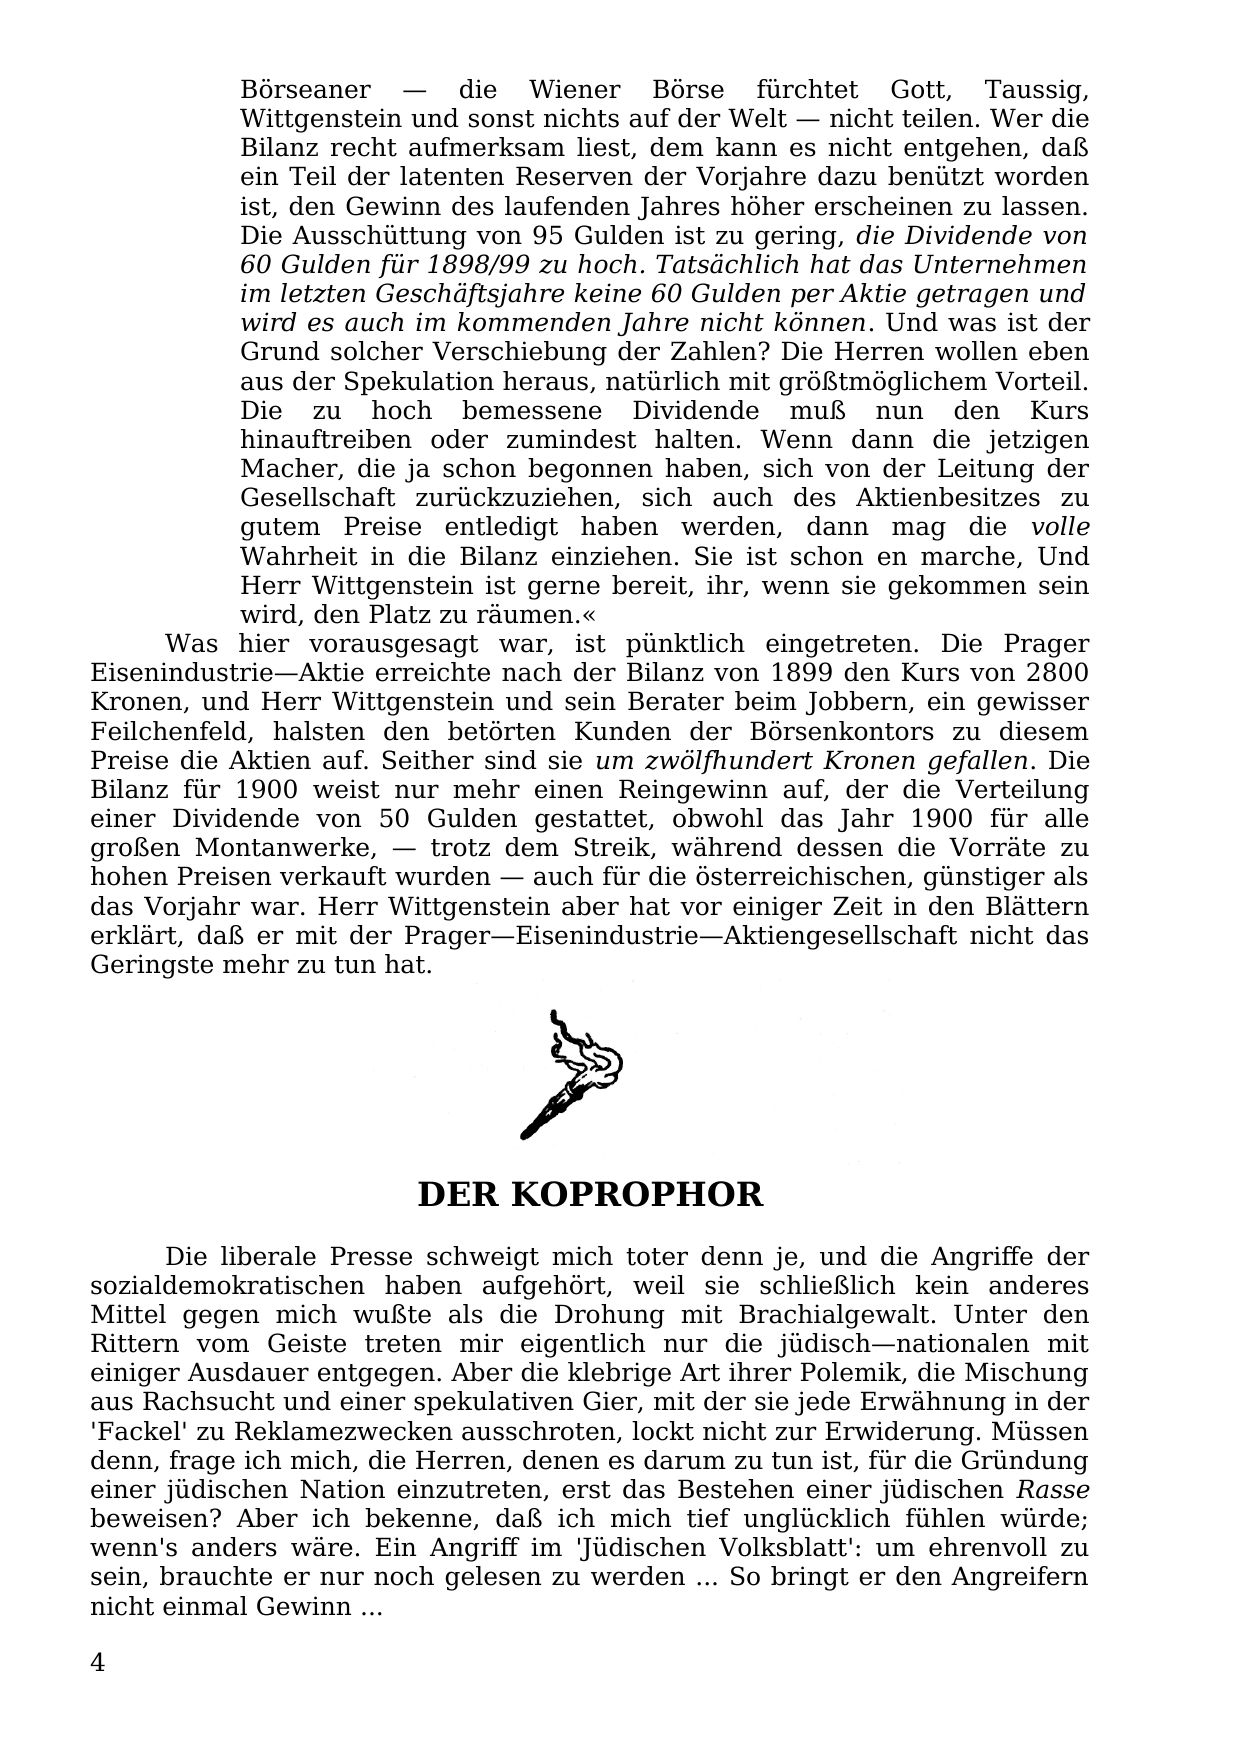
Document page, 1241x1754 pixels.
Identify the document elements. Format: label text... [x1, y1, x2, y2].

text Die liberale Presse schweigt mich toter denn je, und die Angriffe der sozialdemokratischen haben aufgehört, weil sie schließlich kein anderes Mittel gegen mich wußte als die Drohung mit Brachialgewalt. Unter den Rittern vom Geiste treten mir eigentlich nur die jüdisch—nationalen mit einiger Ausdauer entgegen. Aber die klebrige Art ihrer Polemik, die Mischung aus Rachsucht und einer spekulativen Gier, mit der sie jede Erwähnung in der 'Fackel' zu Reklamezwecken ausschroten, lockt nicht zur Erwiderung. Müssen denn, frage ich mich, die Herren, denen es darum zu tun ist, für die Gründung einer jüdischen Nation einzutreten, erst das Bestehen einer jüdischen Rasse beweisen? Aber ich bekenne, daß ich mich tief unglücklich fühlen würde; wenn's anders wäre. Ein Angriff im 'Jüdischen Volksblatt': um ehrenvoll zu sein, brauchte er nur noch gelesen zu werden ... So bringt er den Angreifern nicht einmal Gewinn ... [90, 1214, 1091, 1621]
text DER KOPROPHOR [90, 979, 1091, 1214]
text Börseaner — die Wiener Börse fürchtet Gott, Taussig, Wittgenstein und sonst nichts auf der Welt — nicht teilen. Wer die Bilanz recht aufmerksam liest, dem kann es nicht entgehen, daß ein Teil der latenten Reserven der Vorjahre dazu benützt worden ist, den Gewinn des laufenden Jahres höher erscheinen zu lassen. Die Ausschüttung von 95 Gulden ist zu gering, die Dividende von 60 Gulden für 1898/99 zu hoch. Tatsächlich hat das Unternehmen im letzten Geschäftsjahre keine 60 Gulden per Aktie getragen und wird es auch im kommenden Jahre nicht können. Und was ist der Grund solcher Verschiebung der Zahlen? Die Herren wollen eben aus der Spekulation heraus, natürlich mit größtmöglichem Vorteil. Die zu hoch bemessene Dividende muß nun den Kurs hinauftreiben oder zumindest halten. Wenn dann die jetzigen Macher, die ja schon begonnen haben, sich von der Leitung der Gesellschaft zurückzuziehen, sich auch des Aktienbesitzes zu gutem Preise entledigt haben werden, dann mag die volle Wahrheit in die Bilanz einziehen. Sie ist schon en marche, Und Herr Wittgenstein ist gerne bereit, ihr, wenn sie gekommen sein wird, den Platz zu räumen.« [240, 75, 1091, 629]
picture [256, 979, 925, 1165]
text Was hier vorausgesagt war, ist pünktlich eingetreten. Die Prager Eisenindustrie—Aktie erreichte nach der Bilanz von 1899 den Kurs von 2800 Kronen, und Herr Wittgenstein und sein Berater beim Jobbern, ein gewisser Feilchenfeld, halsten den betörten Kunden der Börsenkontors zu diesem Preise die Aktien auf. Seither sind sie um zwölfhundert Kronen gefallen. Die Bilanz für 1900 weist nur mehr einen Reingewinn auf, der die Verteilung einer Dividende von 50 Gulden gestattet, obwohl das Jahr 1900 für alle großen Montanwerke, — trotz dem Streik, während dessen die Vorräte zu hohen Preisen verkauft wurden — auch für die österreichischen, günstiger als das Vorjahr war. Herr Wittgenstein aber hat vor einiger Zeit in den Blättern erklärt, daß er mit der Prager—Eisenindustrie—Aktiengesellschaft nicht das Geringste mehr zu tun hat. [90, 629, 1091, 979]
